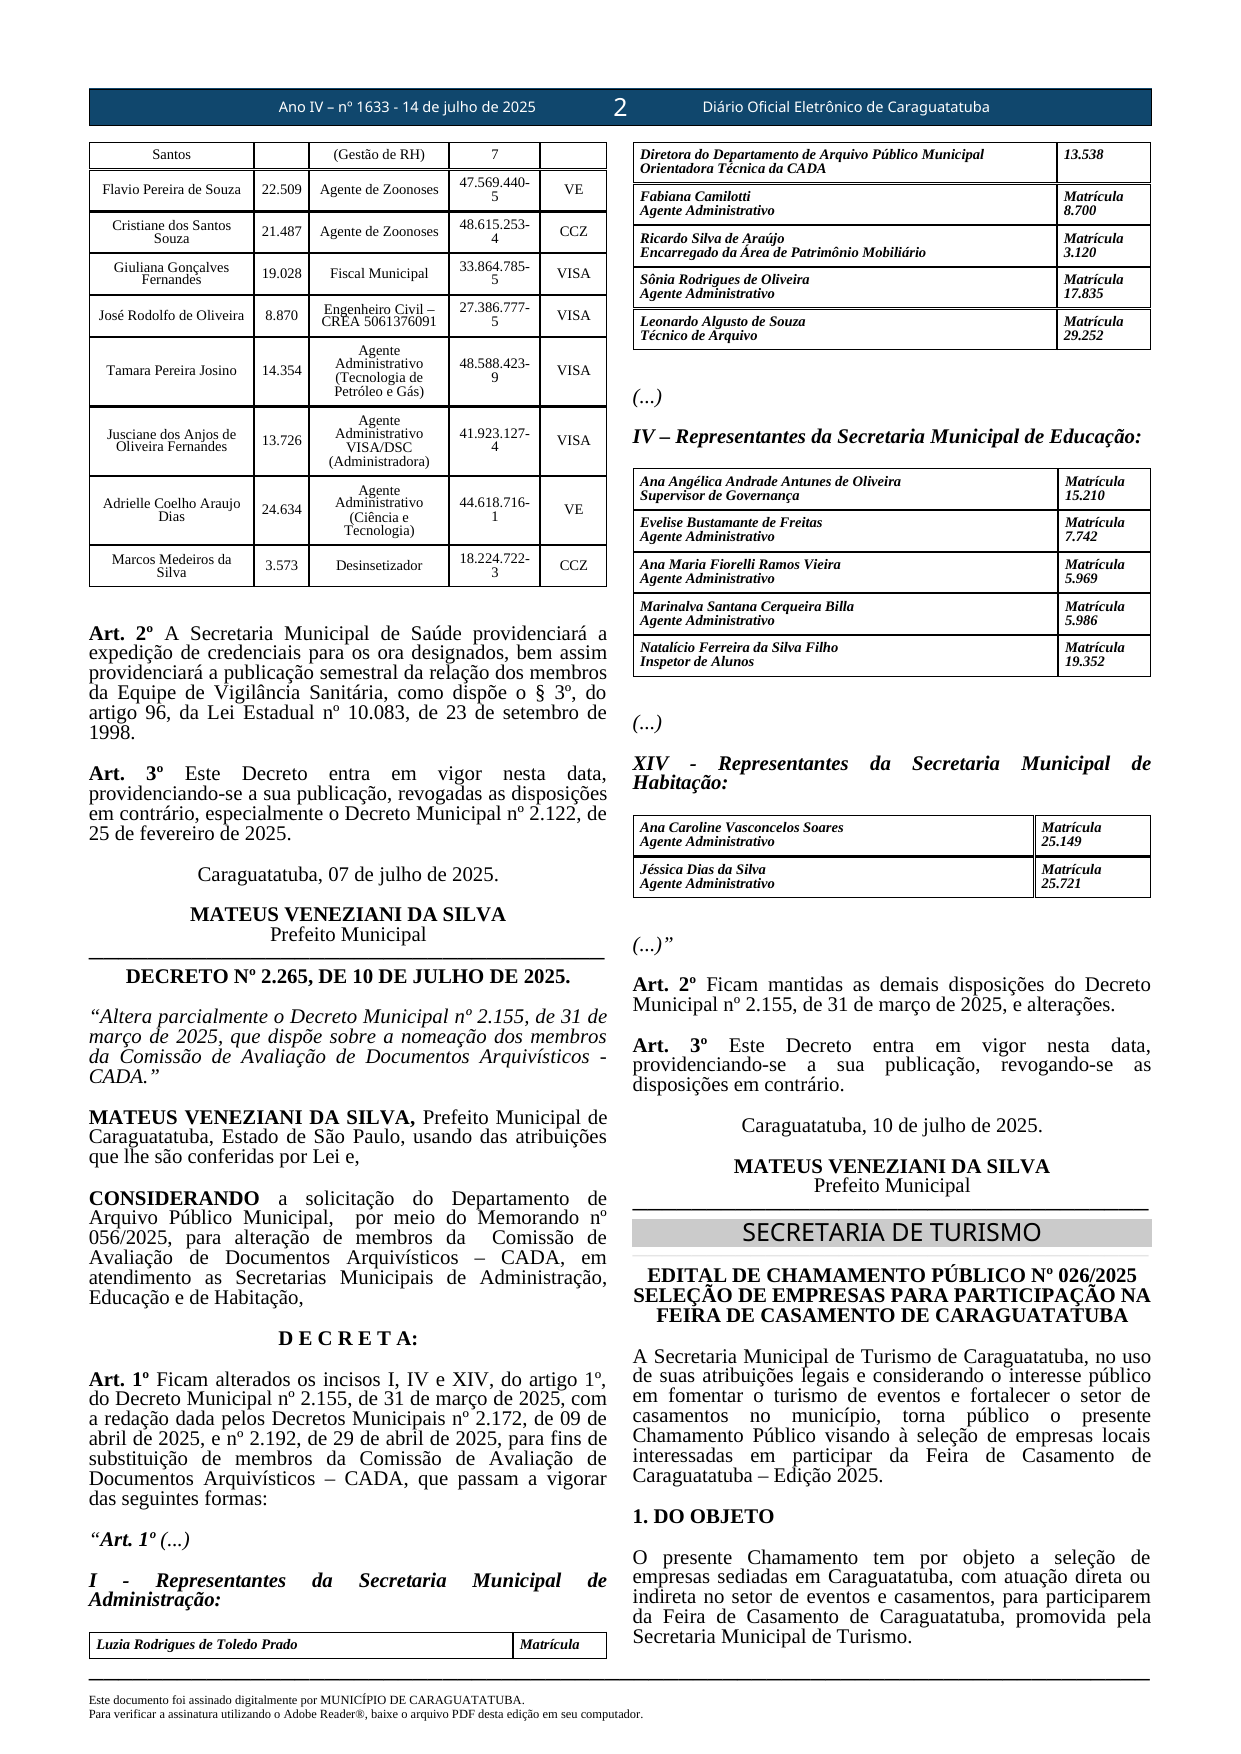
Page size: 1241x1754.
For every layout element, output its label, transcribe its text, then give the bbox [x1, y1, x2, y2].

text CONSIDERANDO a solicitação do Departamento de Arquivo Público Municipal, por meio do Memorando nº 056/2025, para alteração de membros da Comissão de Avaliação de Documentos Arquivísticos – CADA, em atendimento as Secretarias Municipais de Administração, Educação e de Habitação, [88, 1189, 608, 1309]
table_cell Jusciane dos Anjos de Oliveira Fernandes [90, 408, 253, 475]
table_header Diretora do Departamento de Arquivo Público Municipal Orientadora Técnica da CADA [634, 143, 1056, 182]
table_cell 48.588.423-9 [450, 338, 539, 405]
table_cell CCZ [541, 213, 606, 252]
text EDITAL DE CHAMAMENTO PÚBLICO Nº 026/2025 SELEÇÃO DE EMPRESAS PARA PARTICIPAÇÃO NA FEIRA DE CASAMENTO DE CARAGUATATUBA [632, 1267, 1152, 1327]
table_cell [255, 143, 308, 168]
table_header Matrícula 25.149 [1036, 816, 1150, 855]
text ─────────────────────────────────── [632, 1197, 1152, 1219]
table_cell Agente de Zoonoses [310, 171, 448, 210]
text Art. 2º A Secretaria Municipal de Saúde providenciará a expedição de credenciais para os ora designados, bem assim providenciará a publicação semestral da relação dos membros da Equipe de Vigilância Sanitária, como dispõe o § 3º, do artigo 96, da Lei Estadual nº 10.083, de 23 de setembro de 1998. [88, 624, 608, 744]
table_cell Marinalva Santana Cerqueira Billa Agente Administrativo [634, 594, 1057, 634]
table_cell 24.634 [255, 477, 308, 544]
table_cell Matrícula 5.986 [1059, 594, 1150, 634]
table_cell Fiscal Municipal [310, 254, 448, 294]
table_cell Flavio Pereira de Souza [90, 171, 253, 210]
table_cell 44.618.716-1 [450, 477, 539, 544]
text Prefeito Municipal [632, 1177, 1152, 1197]
table_cell Tamara Pereira Josino [90, 338, 253, 405]
table_cell VISA [541, 338, 606, 405]
table_cell 48.615.253-4 [450, 213, 539, 252]
table_cell 19.028 [255, 254, 308, 294]
table_cell Matrícula 5.969 [1059, 553, 1150, 592]
text IV – Representantes da Secretaria Municipal de Educação: [632, 428, 1152, 448]
table_cell Matrícula 17.835 [1058, 268, 1150, 307]
table_cell Adrielle Coelho Araujo Dias [90, 477, 253, 544]
table_cell 27.386.777-5 [450, 296, 539, 336]
text (...) [632, 387, 1152, 407]
table_cell VISA [541, 408, 606, 475]
table_cell 7 [450, 143, 539, 168]
table_cell José Rodolfo de Oliveira [90, 296, 253, 336]
text MATEUS VENEZIANI DA SILVA [88, 906, 608, 926]
text SECRETARIA DE TURISMO [632, 1219, 1152, 1247]
text (...)” [632, 935, 1152, 955]
text XIV - Representantes da Secretaria Municipal de Habitação: [632, 754, 1152, 794]
text MATEUS VENEZIANI DA SILVA, Prefeito Municipal de Caraguatatuba, Estado de São Paulo, usando das atribuições que lhe são conferidas por Lei e, [88, 1108, 608, 1168]
text (...) [632, 714, 1152, 733]
table_cell CCZ [541, 546, 606, 586]
text MATEUS VENEZIANI DA SILVA [632, 1157, 1152, 1177]
table_header 13.538 [1058, 143, 1150, 182]
table_cell 18.224.722-3 [450, 546, 539, 586]
table_cell 47.569.440-5 [450, 171, 539, 210]
table_cell VISA [541, 254, 606, 294]
table_cell Ana Maria Fiorelli Ramos Vieira Agente Administrativo [634, 553, 1057, 592]
text Caraguatatuba, 10 de julho de 2025. [632, 1117, 1152, 1137]
text Caraguatatuba, 07 de julho de 2025. [88, 865, 608, 885]
table_cell Matrícula 8.700 [1058, 185, 1150, 224]
table_cell Matrícula 29.252 [1058, 310, 1150, 349]
table_cell Agente de Zoonoses [310, 213, 448, 252]
table_cell Marcos Medeiros da Silva [90, 546, 253, 586]
text Art. 1º Ficam alterados os incisos I, IV e XIV, do artigo 1º, do Decreto Municipal nº 2.155, de 31 de março de 2025, com a redação dada pelos Decretos Municipais nº 2.172, de 09 de abril de 2025, e nº 2.192, de 29 de abril de 2025, para fins de substituição de membros da Comissão de Avaliação de Documentos Arquivísticos – CADA, que passam a vigorar das seguintes formas: [88, 1370, 608, 1510]
table_header Matrícula [514, 1633, 606, 1658]
table_cell 22.509 [255, 171, 308, 210]
text “Altera parcialmente o Decreto Municipal nº 2.155, de 31 de março de 2025, que dispõe sobre a nomeação dos membros da Comissão de Avaliação de Documentos Arquivísticos - CADA.” [88, 1008, 608, 1088]
table_cell Natalício Ferreira da Silva Filho Inspetor de Alunos [634, 636, 1057, 676]
table_cell 33.864.785-5 [450, 254, 539, 294]
table_cell Fabiana Camilotti Agente Administrativo [634, 185, 1056, 224]
text Art. 3º Este Decreto entra em vigor nesta data, providenciando-se a sua publicação, revogando-se as disposições em contrário. [632, 1036, 1152, 1096]
table_cell Matrícula 25.721 [1036, 858, 1150, 897]
text ─────────────────────────────────── [88, 946, 608, 967]
table_cell Santos [90, 143, 253, 168]
table_cell Sônia Rodrigues de Oliveira Agente Administrativo [634, 268, 1056, 307]
table_cell Agente Administrativo (Tecnologia de Petróleo e Gás) [310, 338, 448, 405]
table_cell 14.354 [255, 338, 308, 405]
table_header Ana Angélica Andrade Antunes de Oliveira Supervisor de Governança [634, 469, 1057, 509]
table_cell 3.573 [255, 546, 308, 586]
text A Secretaria Municipal de Turismo de Caraguatatuba, no uso de suas atribuições legais e considerando o interesse público em fomentar o turismo de eventos e fortalecer o setor de casamentos no município, torna público o presente Chamamento Público visando à seleção de empresas locais interessadas em participar da Feira de Casamento de Caraguatatuba – Edição 2025. [632, 1347, 1152, 1487]
text D E C R E T A: [88, 1329, 608, 1349]
table_cell Desinsetizador [310, 546, 448, 586]
text O presente Chamamento tem por objeto a seleção de empresas sediadas em Caraguatatuba, com atuação direta ou indireta no setor de eventos e casamentos, para participarem da Feira de Casamento de Caraguatatuba, promovida pela Secretaria Municipal de Turismo. [632, 1548, 1152, 1648]
table_header Luzia Rodrigues de Toledo Prado [90, 1633, 512, 1658]
table_header Matrícula 15.210 [1059, 469, 1150, 509]
text DECRETO Nº 2.265, DE 10 DE JULHO DE 2025. [88, 967, 608, 987]
text ─────────────────────────────────── [632, 1247, 1152, 1267]
table_cell Matrícula 7.742 [1059, 511, 1150, 551]
table_cell Jéssica Dias da Silva Agente Administrativo [634, 858, 1033, 897]
table_cell Engenheiro Civil – CREA 5061376091 [310, 296, 448, 336]
table_cell 21.487 [255, 213, 308, 252]
text Art. 2º Ficam mantidas as demais disposições do Decreto Municipal nº 2.155, de 31 de março de 2025, e alterações. [632, 976, 1152, 1016]
table_cell Cristiane dos Santos Souza [90, 213, 253, 252]
table_cell 13.726 [255, 408, 308, 475]
table_cell Ricardo Silva de Araújo Encarregado da Área de Patrimônio Mobiliário [634, 226, 1056, 266]
text “Art. 1º (...) [88, 1531, 608, 1551]
text I - Representantes da Secretaria Municipal de Administração: [88, 1571, 608, 1611]
table_cell Agente Administrativo VISA/DSC (Administradora) [310, 408, 448, 475]
table_cell Leonardo Algusto de Souza Técnico de Arquivo [634, 310, 1056, 349]
table_cell VISA [541, 296, 606, 336]
table_cell Evelise Bustamante de Freitas Agente Administrativo [634, 511, 1057, 551]
table_header Ana Caroline Vasconcelos Soares Agente Administrativo [634, 816, 1033, 855]
table_cell 8.870 [255, 296, 308, 336]
table_cell VE [541, 171, 606, 210]
table_cell Matrícula 19.352 [1059, 636, 1150, 676]
text Art. 3º Este Decreto entra em vigor nesta data, providenciando-se a sua publicação, revogadas as disposições em contrário, especialmente o Decreto Municipal nº 2.122, de 25 de fevereiro de 2025. [88, 765, 608, 845]
table_cell VE [541, 477, 606, 544]
table_cell (Gestão de RH) [310, 143, 448, 168]
table_cell 41.923.127-4 [450, 408, 539, 475]
table_cell [541, 143, 606, 168]
text Prefeito Municipal [88, 926, 608, 946]
text 1. DO OBJETO [632, 1508, 1152, 1528]
table_cell Giuliana Gonçalves Fernandes [90, 254, 253, 294]
table_cell Agente Administrativo (Ciência e Tecnologia) [310, 477, 448, 544]
table_cell Matrícula 3.120 [1058, 226, 1150, 266]
